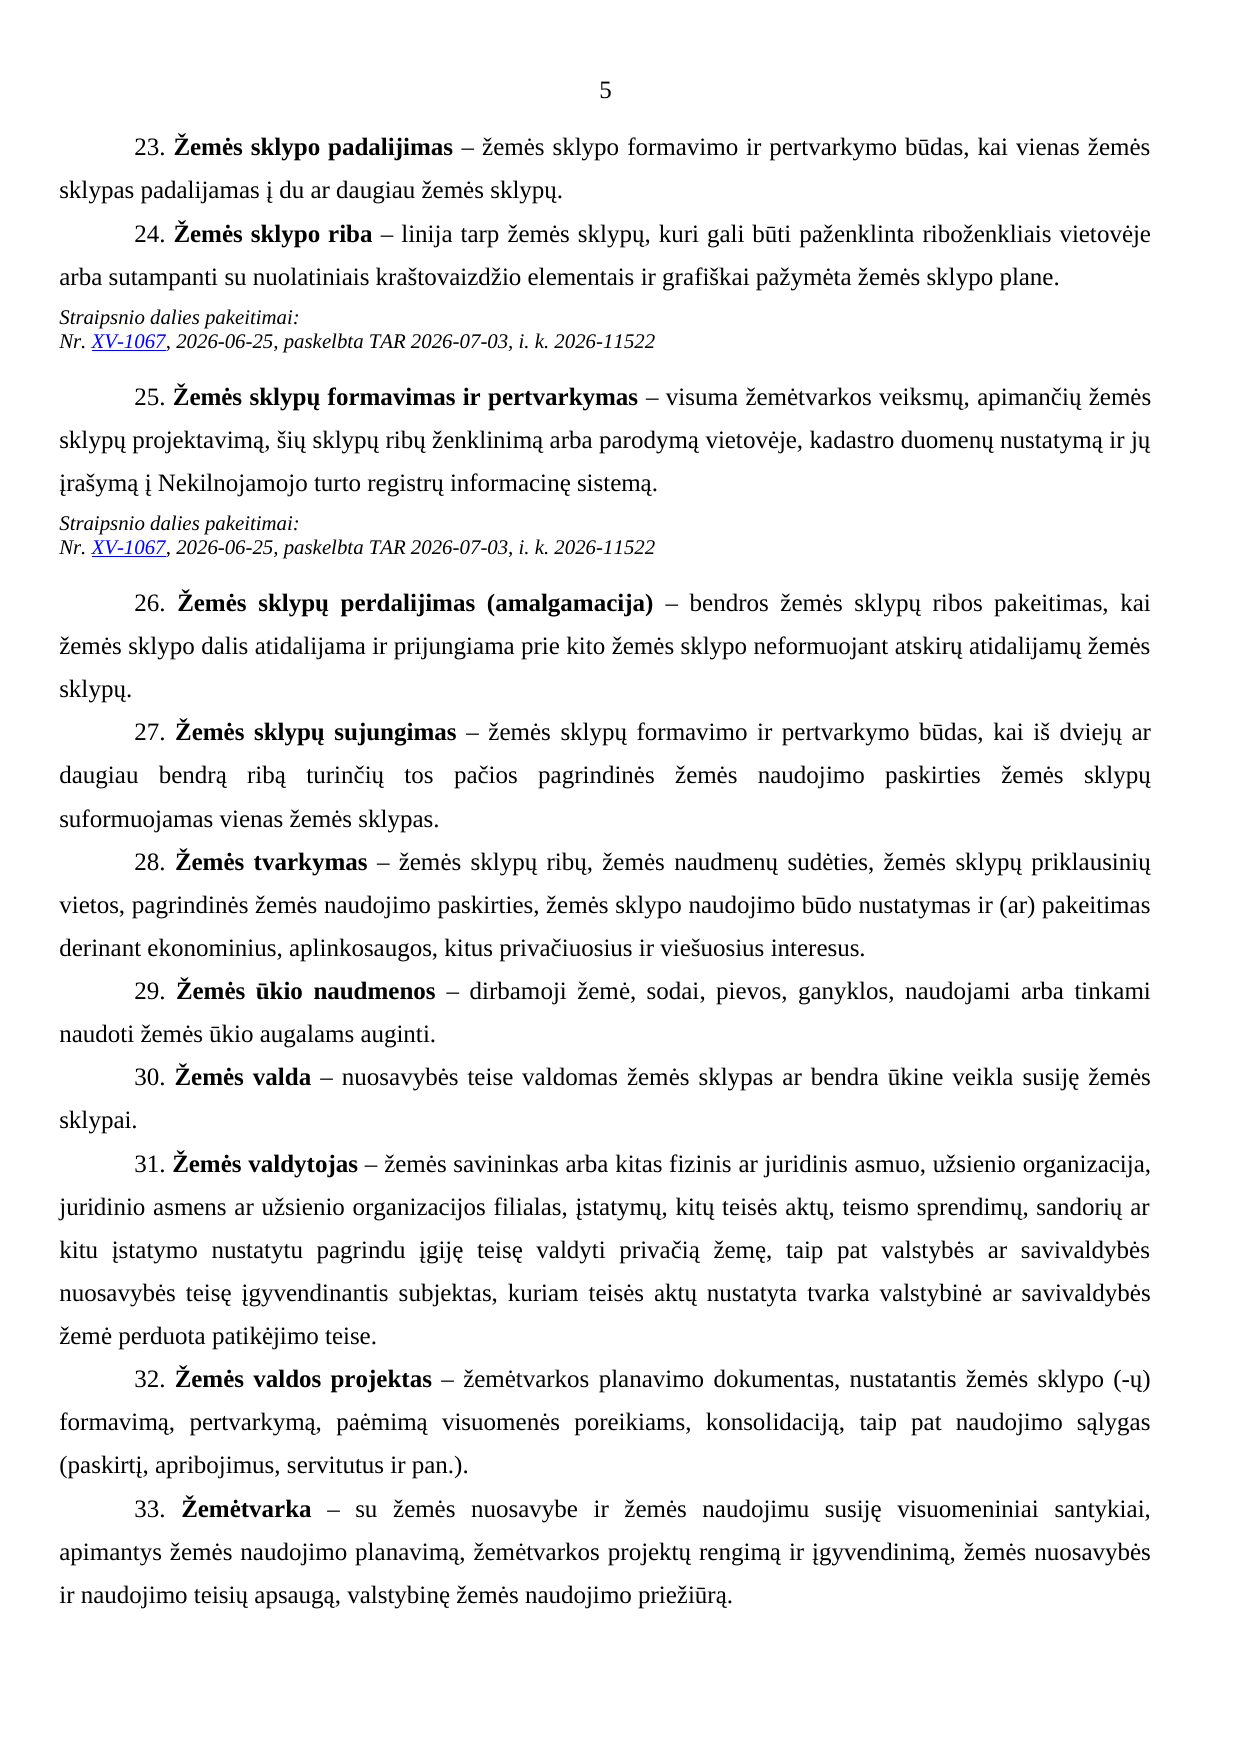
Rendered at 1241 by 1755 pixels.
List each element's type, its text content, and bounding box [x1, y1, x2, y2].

text 31. Žemės valdytojas – žemės savininkas arba kitas fizinis ar juridinis asmuo, užsienio organizacija, juridinio asmens ar užsienio organizacijos filialas, įstatymų, kitų teisės aktų, teismo sprendimų, sandorių ar kitu įstatymo nustatytu pagrindu įgiję teisę valdyti privačią žemę, taip pat valstybės ar savivaldybės nuosavybės teisę įgyvendinantis subjektas, kuriam teisės aktų nustatyta tvarka valstybinė ar savivaldybės žemė perduota patikėjimo teise. [59, 1149, 1152, 1350]
text 23. Žemės sklypo padalijimas – žemės sklypo formavimo ir pertvarkymo būdas, kai vienas žemės sklypas padalijamas į du ar daugiau žemės sklypų. [59, 132, 1152, 204]
text 24. Žemės sklypo riba – linija tarp žemės sklypų, kuri gali būti paženklinta riboženkliais vietovėje arba sutampanti su nuolatiniais kraštovaizdžio elementais ir grafiškai pažymėta žemės sklypo plane. [59, 219, 1152, 291]
text 32. Žemės valdos projektas – žemėtvarkos planavimo dokumentas, nustatantis žemės sklypo (-ų) formavimą, pertvarkymą, paėmimą visuomenės poreikiams, konsolidaciją, taip pat naudojimo sąlygas (paskirtį, apribojimus, servitutus ir pan.). [59, 1364, 1152, 1479]
text 33. Žemėtvarka – su žemės nuosavybe ir žemės naudojimu susiję visuomeniniai santykiai, apimantys žemės naudojimo planavimą, žemėtvarkos projektų rengimą ir įgyvendinimą, žemės nuosavybės ir naudojimo teisių apsaugą, valstybinę žemės naudojimo priežiūrą. [59, 1494, 1152, 1609]
text 26. Žemės sklypų perdalijimas (amalgamacija) – bendros žemės sklypų ribos pakeitimas, kai žemės sklypo dalis atidalijama ir prijungiama prie kito žemės sklypo neformuojant atskirų atidalijamų žemės sklypų. [59, 588, 1152, 703]
text Straipsnio dalies pakeitimai: [59, 511, 1152, 535]
text 29. Žemės ūkio naudmenos – dirbamoji žemė, sodai, pievos, ganyklos, naudojami arba tinkami naudoti žemės ūkio augalams auginti. [59, 976, 1152, 1048]
text 25. Žemės sklypų formavimas ir pertvarkymas – visuma žemėtvarkos veiksmų, apimančių žemės sklypų projektavimą, šių sklypų ribų ženklinimą arba parodymą vietovėje, kadastro duomenų nustatymą ir jų įrašymą į Nekilnojamojo turto registrų informacinę sistemą. [59, 382, 1152, 497]
text 27. Žemės sklypų sujungimas – žemės sklypų formavimo ir pertvarkymo būdas, kai iš dviejų ar daugiau bendrą ribą turinčių tos pačios pagrindinės žemės naudojimo paskirties žemės sklypų suformuojamas vienas žemės sklypas. [59, 717, 1152, 832]
text Nr. XV-1067, 2026-06-25, paskelbta TAR 2026-07-03, i. k. 2026-11522 [59, 535, 1152, 559]
text Straipsnio dalies pakeitimai: [59, 305, 1152, 329]
text 28. Žemės tvarkymas – žemės sklypų ribų, žemės naudmenų sudėties, žemės sklypų priklausinių vietos, pagrindinės žemės naudojimo paskirties, žemės sklypo naudojimo būdo nustatymas ir (ar) pakeitimas derinant ekonominius, aplinkosaugos, kitus privačiuosius ir viešuosius interesus. [59, 847, 1152, 962]
text Nr. XV-1067, 2026-06-25, paskelbta TAR 2026-07-03, i. k. 2026-11522 [59, 329, 1152, 353]
text 30. Žemės valda – nuosavybės teise valdomas žemės sklypas ar bendra ūkine veikla susiję žemės sklypai. [59, 1062, 1152, 1134]
